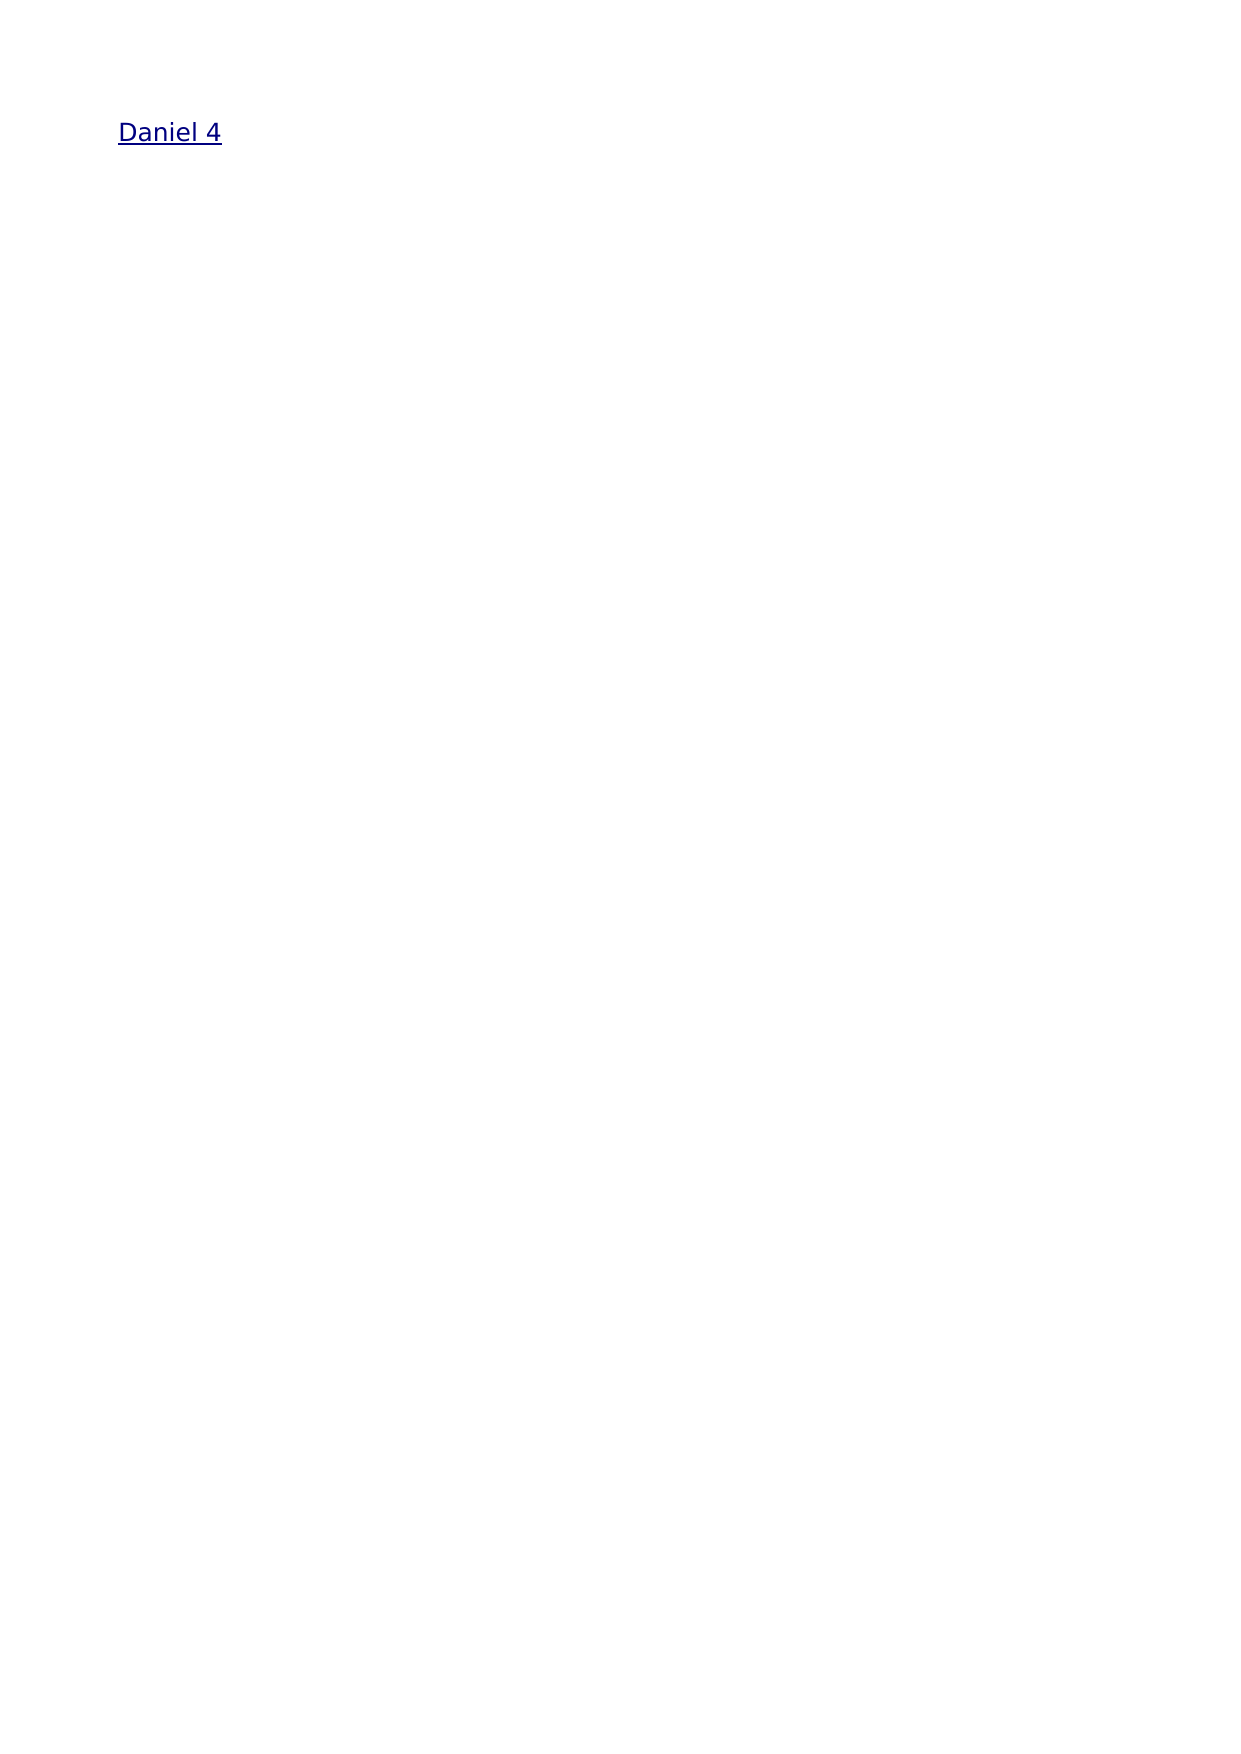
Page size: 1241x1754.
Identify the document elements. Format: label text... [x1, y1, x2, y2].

text Daniel 4 [118, 118, 1122, 147]
